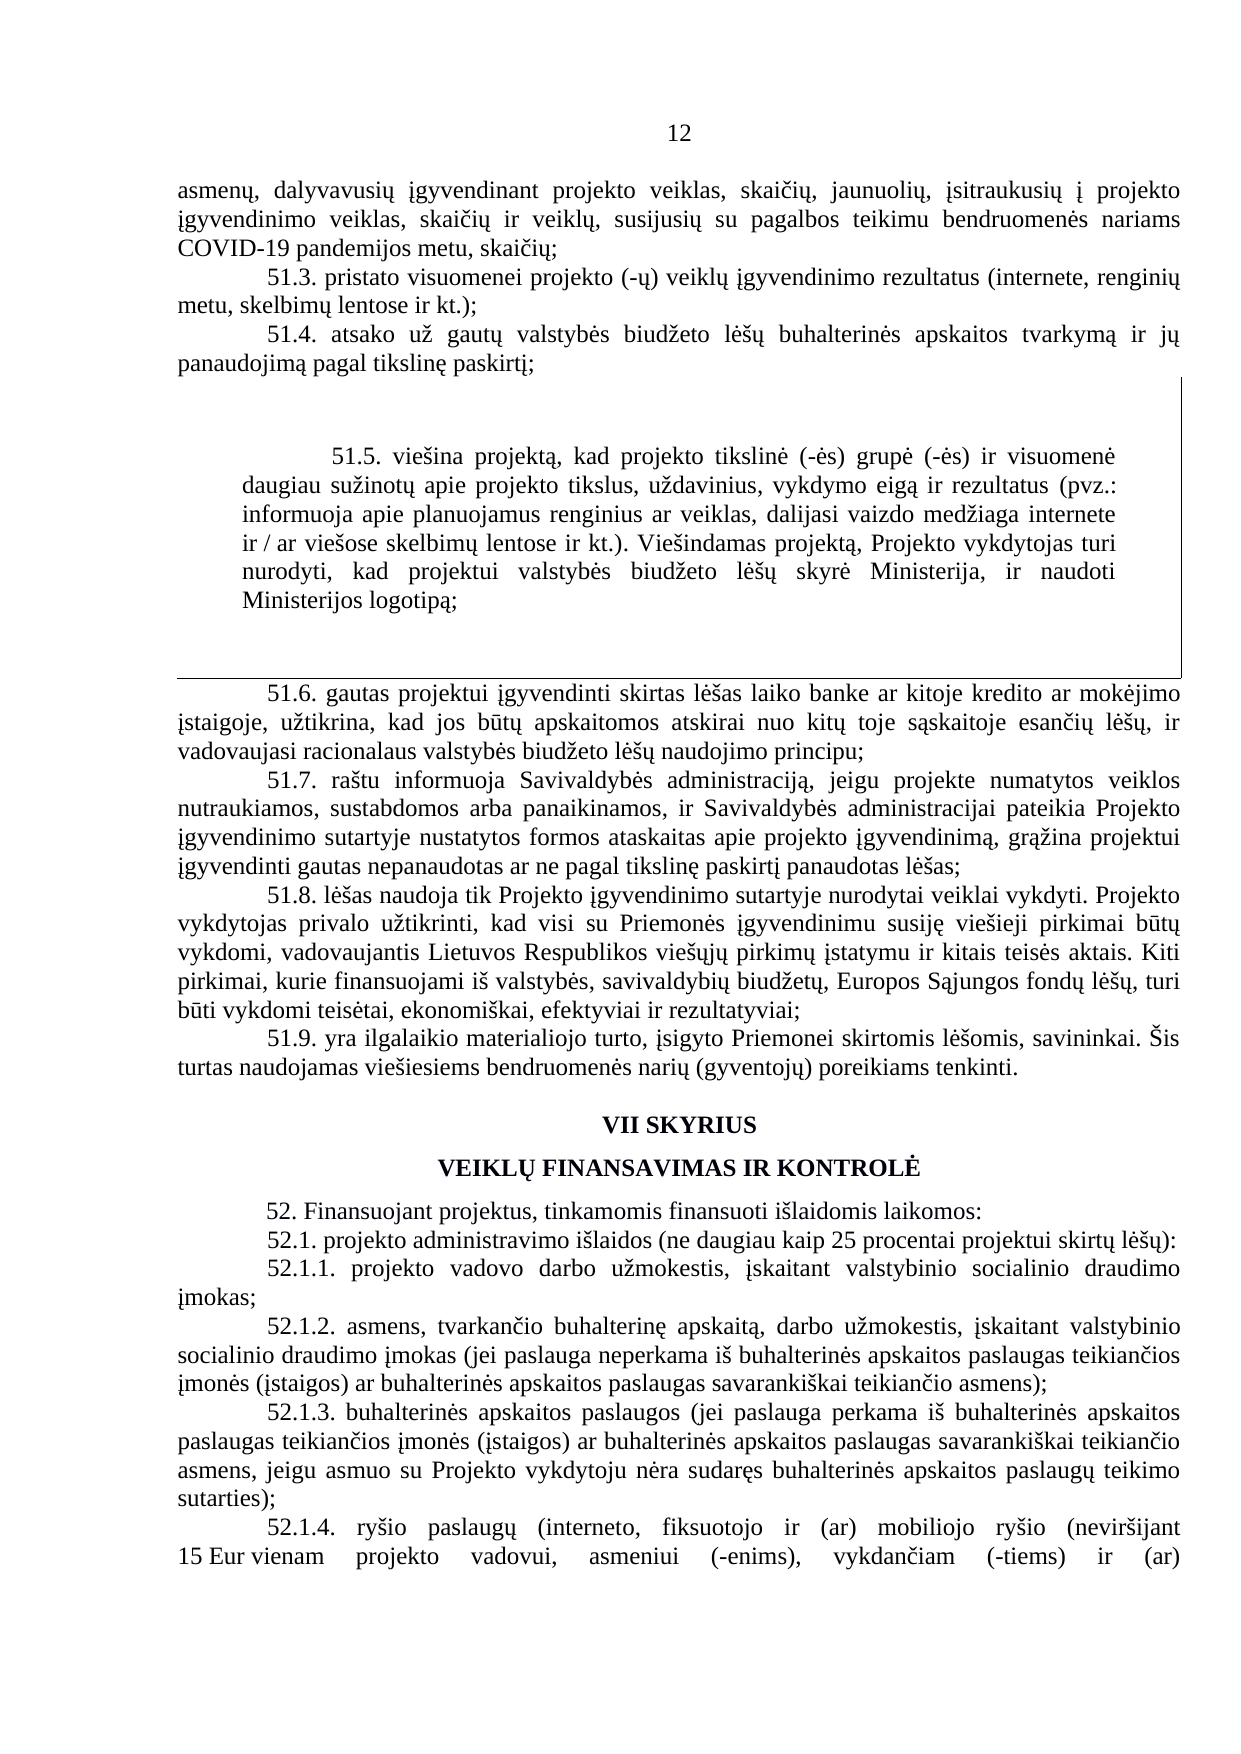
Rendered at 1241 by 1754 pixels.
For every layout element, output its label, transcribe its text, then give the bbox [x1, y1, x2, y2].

text VEIKLŲ FINANSAVIMAS IR KONTROLĖ [177, 1153, 1181, 1182]
text 51.8. lėšas naudoja tik Projekto įgyvendinimo sutartyje nurodytai veiklai vykdyti. Projekto vykdytojas privalo užtikrinti, kad visi su Priemonės įgyvendinimu susiję viešieji pirkimai būtų vykdomi, vadovaujantis Lietuvos Respublikos viešųjų pirkimų įstatymu ir kitais teisės aktais. Kiti pirkimai, kurie finansuojami iš valstybės, savivaldybių biudžetų, Europos Sąjungos fondų lėšų, turi būti vykdomi teisėtai, ekonomiškai, efektyviai ir rezultatyviai; [177, 880, 1181, 1023]
text 51.4. atsako už gautų valstybės biudžeto lėšų buhalterinės apskaitos tvarkymą ir jų panaudojimą pagal tikslinę paskirtį; [177, 319, 1181, 377]
text 52.1.4. ryšio paslaugų (interneto, fiksuotojo ir (ar) mobiliojo ryšio (neviršijant 15 Eur vienam projekto vadovui, asmeniui (-enims), vykdančiam (-tiems) ir (ar) [177, 1512, 1181, 1570]
text 52.1. projekto administravimo išlaidos (ne daugiau kaip 25 procentai projektui skirtų lėšų): [177, 1225, 1181, 1253]
text 52.1.1. projekto vadovo darbo užmokestis, įskaitant valstybinio socialinio draudimo įmokas; [177, 1253, 1181, 1311]
text asmenų, dalyvavusių įgyvendinant projekto veiklas, skaičių, jaunuolių, įsitraukusių į projekto įgyvendinimo veiklas, skaičių ir veiklų, susijusių su pagalbos teikimu bendruomenės nariams COVID-19 pandemijos metu, skaičių; [177, 176, 1181, 262]
text 51.9. yra ilgalaikio materialiojo turto, įsigyto Priemonei skirtomis lėšomis, savininkai. Šis turtas naudojamas viešiesiems bendruomenės narių (gyventojų) poreikiams tenkinti. [177, 1023, 1181, 1081]
text 51.3. pristato visuomenei projekto (-ų) veiklų įgyvendinimo rezultatus (internete, renginių metu, skelbimų lentose ir kt.); [177, 262, 1181, 319]
text 52.1.2. asmens, tvarkančio buhalterinę apskaitą, darbo užmokestis, įskaitant valstybinio socialinio draudimo įmokas (jei paslauga neperkama iš buhalterinės apskaitos paslaugas teikiančios įmonės (įstaigos) ar buhalterinės apskaitos paslaugas savarankiškai teikiančio asmens); [177, 1311, 1181, 1397]
text VII SKYRIUS [177, 1110, 1181, 1138]
text 51.7. raštu informuoja Savivaldybės administraciją, jeigu projekte numatytos veiklos nutraukiamos, sustabdomos arba panaikinamos, ir Savivaldybės administracijai pateikia Projekto įgyvendinimo sutartyje nustatytos formos ataskaitas apie projekto įgyvendinimą, grąžina projektui įgyvendinti gautas nepanaudotas ar ne pagal tikslinę paskirtį panaudotas lėšas; [177, 765, 1181, 880]
text 52. Finansuojant projektus, tinkamomis finansuoti išlaidomis laikomos: [177, 1196, 1181, 1225]
text 52.1.3. buhalterinės apskaitos paslaugos (jei paslauga perkama iš buhalterinės apskaitos paslaugas teikiančios įmonės (įstaigos) ar buhalterinės apskaitos paslaugas savarankiškai teikiančio asmens, jeigu asmuo su Projekto vykdytoju nėra sudaręs buhalterinės apskaitos paslaugų teikimo sutarties); [177, 1397, 1181, 1512]
text 51.5. viešina projektą, kad projekto tikslinė (-ės) grupė (-ės) ir visuomenė daugiau sužinotų apie projekto tikslus, uždavinius, vykdymo eigą ir rezultatus (pvz.: informuoja apie planuojamus renginius ar veiklas, dalijasi vaizdo medžiaga internete ir / ar viešose skelbimų lentose ir kt.). Viešindamas projektą, Projekto vykdytojas turi nurodyti, kad projektui valstybės biudžeto lėšų skyrė Ministerija, ir naudoti Ministerijos logotipą; [177, 377, 1181, 678]
text 51.6. gautas projektui įgyvendinti skirtas lėšas laiko banke ar kitoje kredito ar mokėjimo įstaigoje, užtikrina, kad jos būtų apskaitomos atskirai nuo kitų toje sąskaitoje esančių lėšų, ir vadovaujasi racionalaus valstybės biudžeto lėšų naudojimo principu; [177, 678, 1181, 765]
